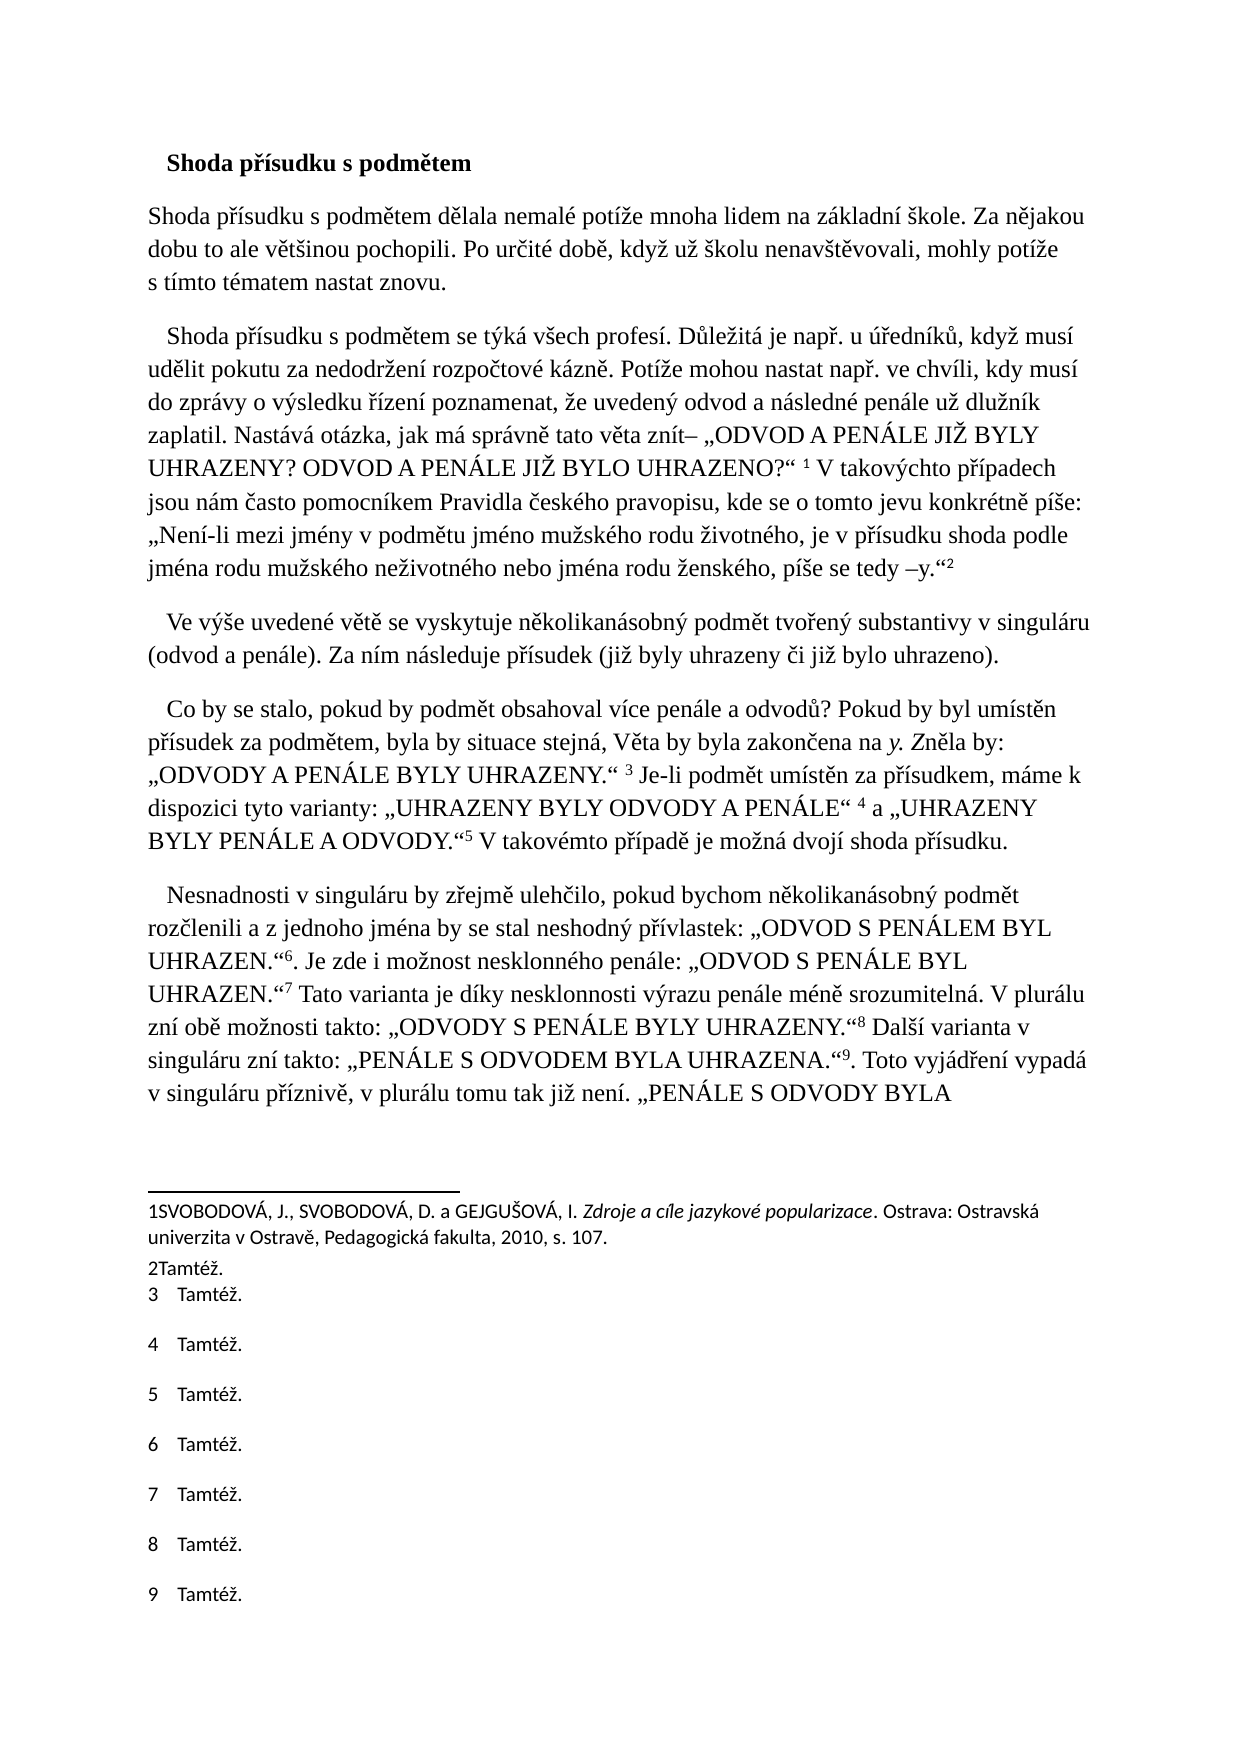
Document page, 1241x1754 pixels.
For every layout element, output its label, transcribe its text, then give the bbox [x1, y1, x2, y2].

text Tamtéž. [148, 1481, 1093, 1506]
text Tamtéž. [148, 1431, 1093, 1456]
text SVOBODOVÁ, J., SVOBODOVÁ, D. a GEJGUŠOVÁ, I. Zdroje a cíle jazykové popularizace. Ostrava: Ostravská univerzita v Ostravě, Pedagogická fakulta, 2010, s. 107. [148, 1198, 1093, 1249]
text Nesnadnosti v singuláru by zřejmě ulehčilo, pokud bychom několikanásobný podmět rozčlenili a z jednoho jména by se stal neshodný přívlastek: „ODVOD S PENÁLEM BYL UHRAZEN.“. Je zde i možnost nesklonného penále: „ODVOD S PENÁLE BYL UHRAZEN.“ Tato varianta je díky nesklonnosti výrazu penále méně srozumitelná. V plurálu zní obě možnosti takto: „ODVODY S PENÁLE BYLY UHRAZENY.“ Další varianta v singuláru zní takto: „PENÁLE S ODVODEM BYLA UHRAZENA.“. Toto vyjádření vypadá v singuláru příznivě, v plurálu tomu tak již není. „PENÁLE S ODVODY BYLA UHRAZENA.“, Ani toto vyjádření není chybné. Jak jsme se právě přesvědčili, můžeme z obyčejného pravopisu vytvořit detektivku. [148, 880, 1093, 1140]
text Tamtéž. [148, 1331, 1093, 1356]
text Tamtéž. [148, 1531, 1093, 1556]
text Tamtéž. [148, 1281, 1093, 1306]
text Shoda přísudku s podmětem dělala nemalé potíže mnoha lidem na základní škole. Za nějakou dobu to ale většinou pochopili. Po určité době, když už školu nenavštěvovali, mohly potíže s tímto tématem nastat znovu. [148, 201, 1093, 296]
text Ve výše uvedené větě se vyskytuje několikanásobný podmět tvořený substantivy v singuláru (odvod a penále). Za ním následuje přísudek (již byly uhrazeny či již bylo uhrazeno). [148, 607, 1093, 669]
text Tamtéž. [148, 1381, 1093, 1406]
text Shoda přísudku s podmětem se týká všech profesí. Důležitá je např. u úředníků, když musí udělit pokutu za nedodržení rozpočtové kázně. Potíže mohou nastat např. ve chvíli, kdy musí do zprávy o výsledku řízení poznamenat, že uvedený odvod a následné penále už dlužník zaplatil. Nastává otázka, jak má správně tato věta znít– „ODVOD A PENÁLE JIŽ BYLY UHRAZENY? ODVOD A PENÁLE JIŽ BYLO UHRAZENO?“ V takovýchto případech jsou nám často pomocníkem Pravidla českého pravopisu, kde se o tomto jevu konkrétně píše: „Není-li mezi jmény v podmětu jméno mužského rodu životného, je v přísudku shoda podle jména rodu mužského neživotného nebo jména rodu ženského, píše se tedy –y.“ [148, 321, 1093, 582]
text Shoda přísudku s podmětem [148, 148, 1093, 176]
text Tamtéž. [148, 1581, 1093, 1606]
text Tamtéž. [148, 1256, 1093, 1281]
text Co by se stalo, pokud by podmět obsahoval více penále a odvodů? Pokud by byl umístěn přísudek za podmětem, byla by situace stejná, Věta by byla zakončena na y. Zněla by: „ODVODY A PENÁLE BYLY UHRAZENY.“ Je-li podmět umístěn za přísudkem, máme k dispozici tyto varianty: „UHRAZENY BYLY ODVODY A PENÁLE“ a „UHRAZENY BYLY PENÁLE A ODVODY.“ V takovémto případě je možná dvojí shoda přísudku. [148, 694, 1093, 855]
